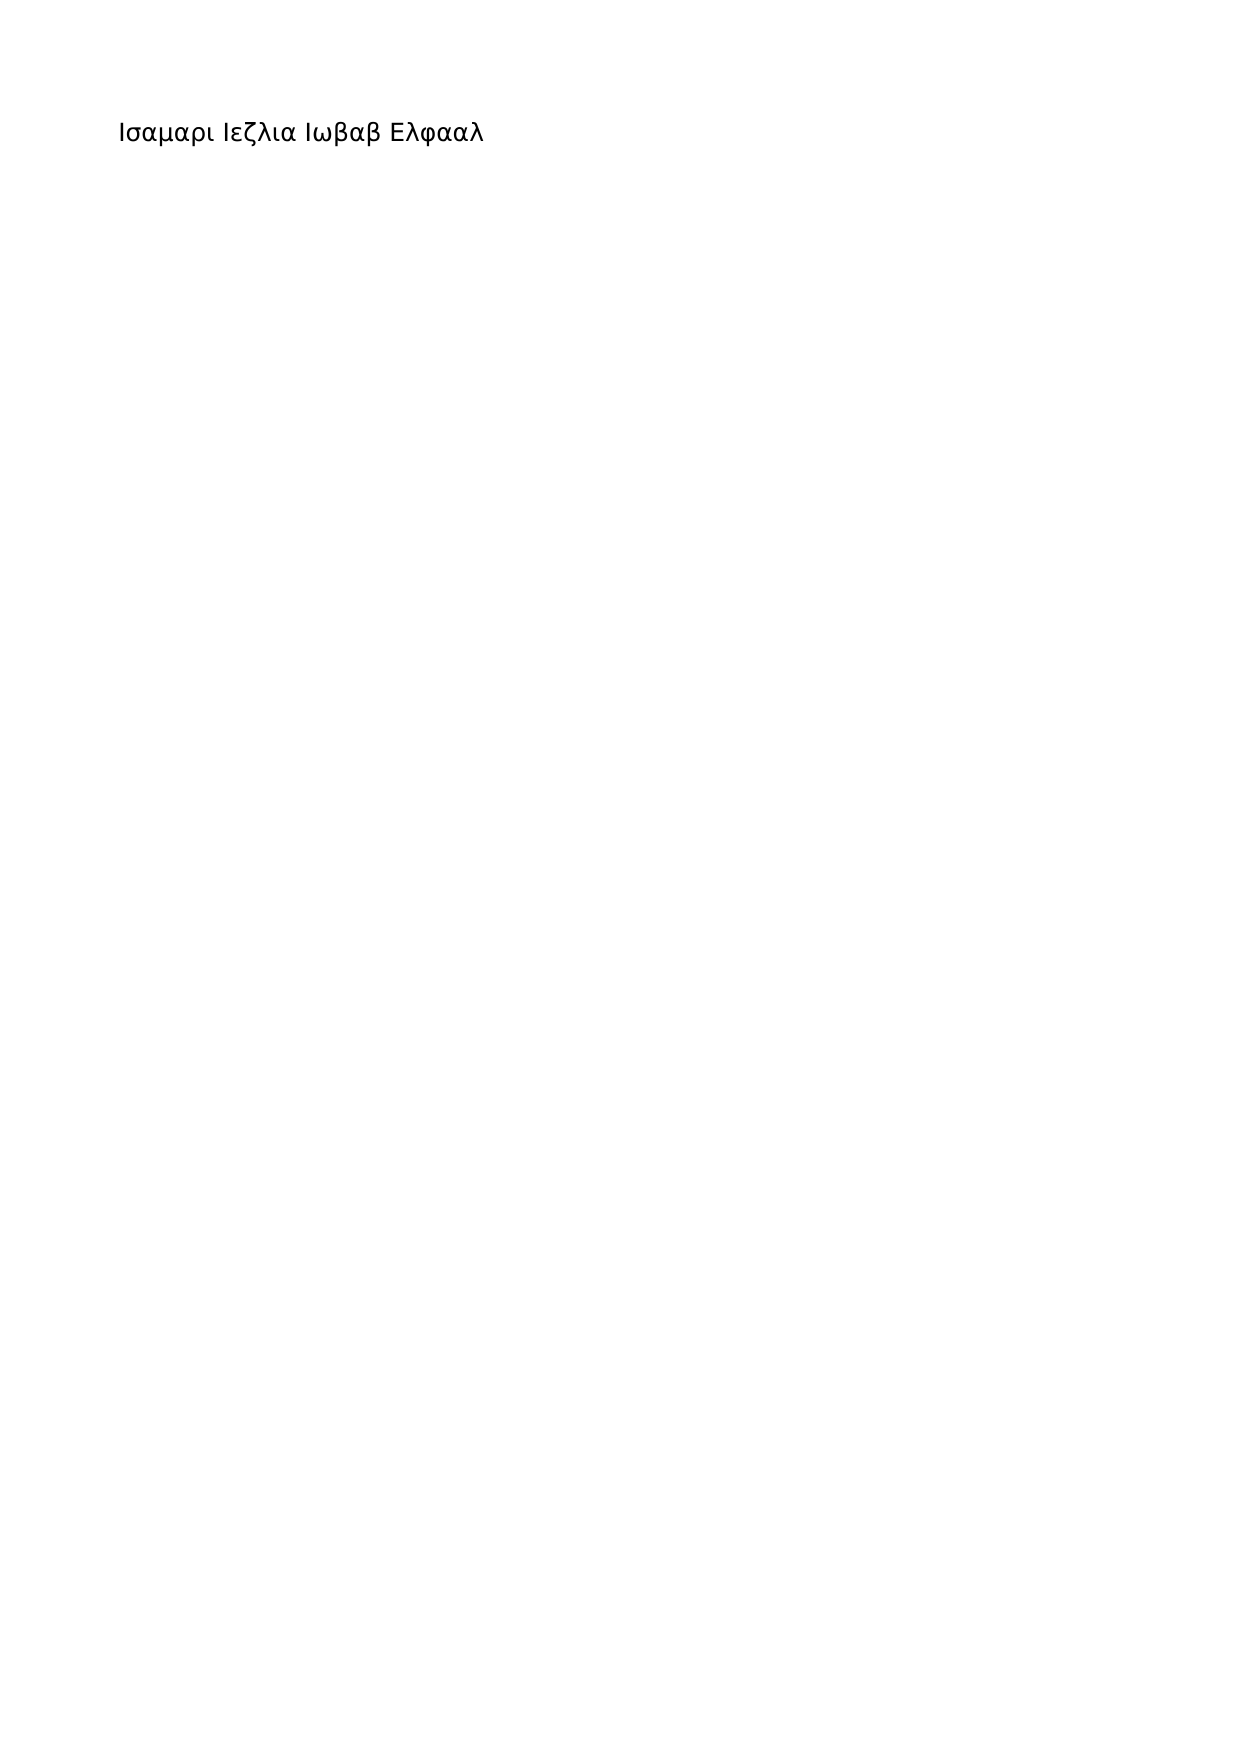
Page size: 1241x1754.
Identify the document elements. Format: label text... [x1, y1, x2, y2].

text Ισαμαρι Ιεζλια Ιωβαβ Ελφααλ [118, 118, 1122, 147]
